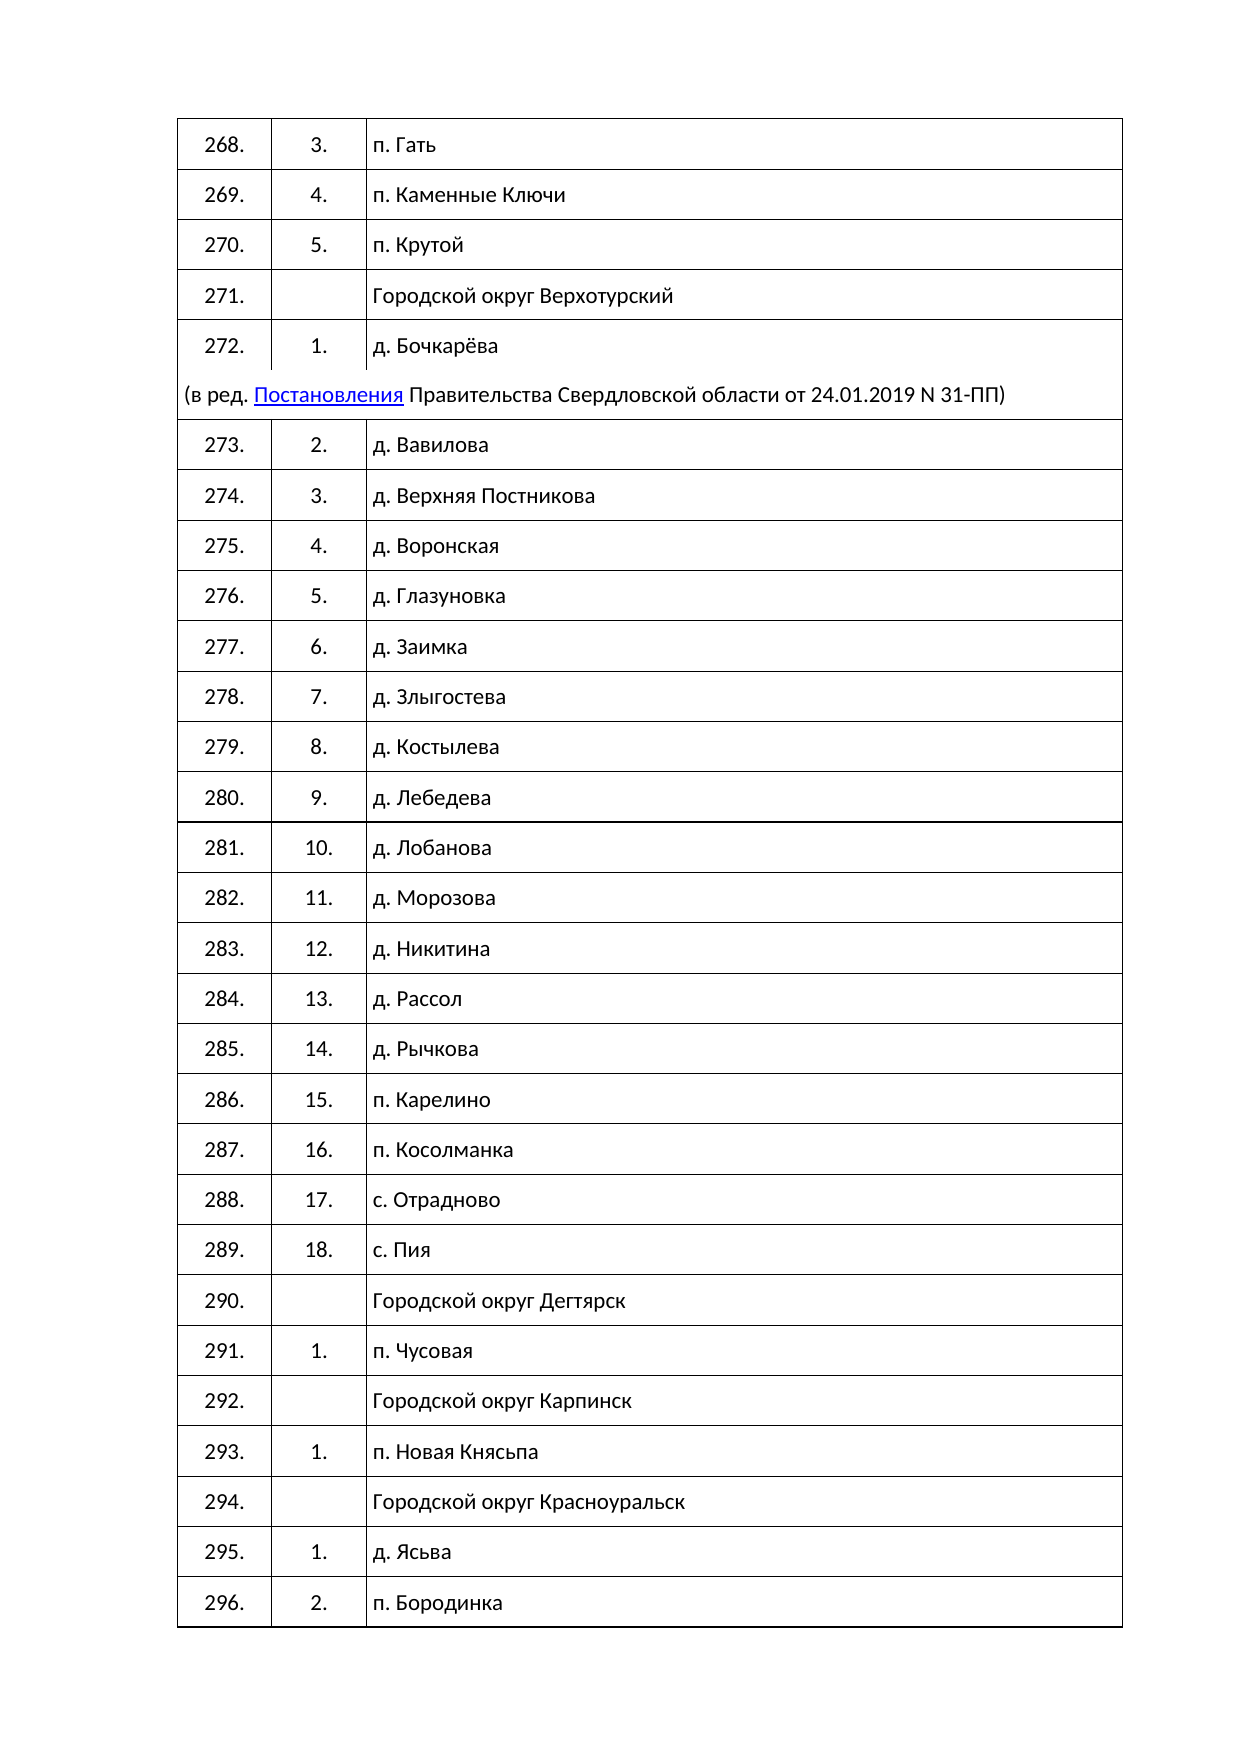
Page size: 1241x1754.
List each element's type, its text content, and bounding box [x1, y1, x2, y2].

table_cell п. Новая Княсьпа [367, 1426, 1122, 1476]
table_cell 4. [272, 170, 366, 219]
table_cell 278. [178, 672, 271, 721]
table_cell д. Морозова [367, 873, 1122, 922]
table_cell Городской округ Карпинск [367, 1376, 1122, 1425]
table_cell 7. [272, 672, 366, 721]
table_cell д. Заимка [367, 621, 1122, 671]
table_cell 268. [178, 119, 271, 168]
table_cell 276. [178, 571, 271, 620]
table_cell 271. [178, 270, 271, 319]
table_cell п. Бородинка [367, 1577, 1122, 1626]
table_cell 275. [178, 521, 271, 570]
table_cell д. Рычкова [367, 1024, 1122, 1073]
table_cell 288. [178, 1175, 271, 1224]
table_cell д. Злыгостева [367, 672, 1122, 721]
table_cell п. Карелино [367, 1074, 1122, 1123]
table_cell 279. [178, 722, 271, 771]
table_cell 1. [272, 1426, 366, 1476]
table_cell 293. [178, 1426, 271, 1476]
table_cell [272, 1477, 366, 1526]
table_cell 289. [178, 1225, 271, 1274]
table_cell д. Лебедева [367, 772, 1122, 821]
table_cell 283. [178, 923, 271, 972]
table_cell 287. [178, 1124, 271, 1174]
table_cell 13. [272, 974, 366, 1023]
table_cell д. Лобанова [367, 823, 1122, 872]
table_cell 2. [272, 420, 366, 469]
table_cell 280. [178, 772, 271, 821]
table_cell 3. [272, 470, 366, 519]
table_cell 296. [178, 1577, 271, 1626]
table_cell [272, 270, 366, 319]
table_cell 11. [272, 873, 366, 922]
table_cell п. Гать [367, 119, 1122, 168]
table_cell Городской округ Верхотурский [367, 270, 1122, 319]
table_cell 270. [178, 220, 271, 269]
table_cell (в ред. Постановления Правительства Свердловской области от 24.01.2019 N 31-ПП) [178, 370, 1122, 419]
table_cell д. Воронская [367, 521, 1122, 570]
table_cell п. Каменные Ключи [367, 170, 1122, 219]
table_cell 17. [272, 1175, 366, 1224]
table_cell п. Косолманка [367, 1124, 1122, 1174]
table_cell д. Бочкарёва [367, 320, 1122, 370]
table_cell 286. [178, 1074, 271, 1123]
table_cell 294. [178, 1477, 271, 1526]
table_cell с. Отрадново [367, 1175, 1122, 1224]
table_cell 273. [178, 420, 271, 469]
table_cell 5. [272, 220, 366, 269]
table_cell Городской округ Красноуральск [367, 1477, 1122, 1526]
table_cell 2. [272, 1577, 366, 1626]
table_cell 290. [178, 1275, 271, 1324]
table_cell 1. [272, 1527, 366, 1576]
table_cell 15. [272, 1074, 366, 1123]
table_cell 3. [272, 119, 366, 168]
table_cell 8. [272, 722, 366, 771]
table_cell 14. [272, 1024, 366, 1073]
table_cell 291. [178, 1326, 271, 1375]
table_cell 9. [272, 772, 366, 821]
table_cell 269. [178, 170, 271, 219]
table_cell Городской округ Дегтярск [367, 1275, 1122, 1324]
table_cell 16. [272, 1124, 366, 1174]
table_cell с. Пия [367, 1225, 1122, 1274]
table_cell 277. [178, 621, 271, 671]
table_cell 1. [272, 320, 366, 370]
table_cell д. Рассол [367, 974, 1122, 1023]
table_cell 10. [272, 823, 366, 872]
table_cell 12. [272, 923, 366, 972]
table_cell 292. [178, 1376, 271, 1425]
table_cell д. Глазуновка [367, 571, 1122, 620]
table_cell 281. [178, 823, 271, 872]
table_cell д. Костылева [367, 722, 1122, 771]
table_cell 4. [272, 521, 366, 570]
table_cell 1. [272, 1326, 366, 1375]
table_cell 282. [178, 873, 271, 922]
table_cell д. Никитина [367, 923, 1122, 972]
table_cell д. Вавилова [367, 420, 1122, 469]
table_cell п. Крутой [367, 220, 1122, 269]
table_cell 18. [272, 1225, 366, 1274]
table_cell [272, 1376, 366, 1425]
table_cell 272. [178, 320, 271, 370]
table_cell п. Чусовая [367, 1326, 1122, 1375]
table_cell 285. [178, 1024, 271, 1073]
table_cell д. Ясьва [367, 1527, 1122, 1576]
table_cell 284. [178, 974, 271, 1023]
table_cell д. Верхняя Постникова [367, 470, 1122, 519]
table_cell [272, 1275, 366, 1324]
table_cell 274. [178, 470, 271, 519]
table_cell 6. [272, 621, 366, 671]
table_cell 5. [272, 571, 366, 620]
table_cell 295. [178, 1527, 271, 1576]
